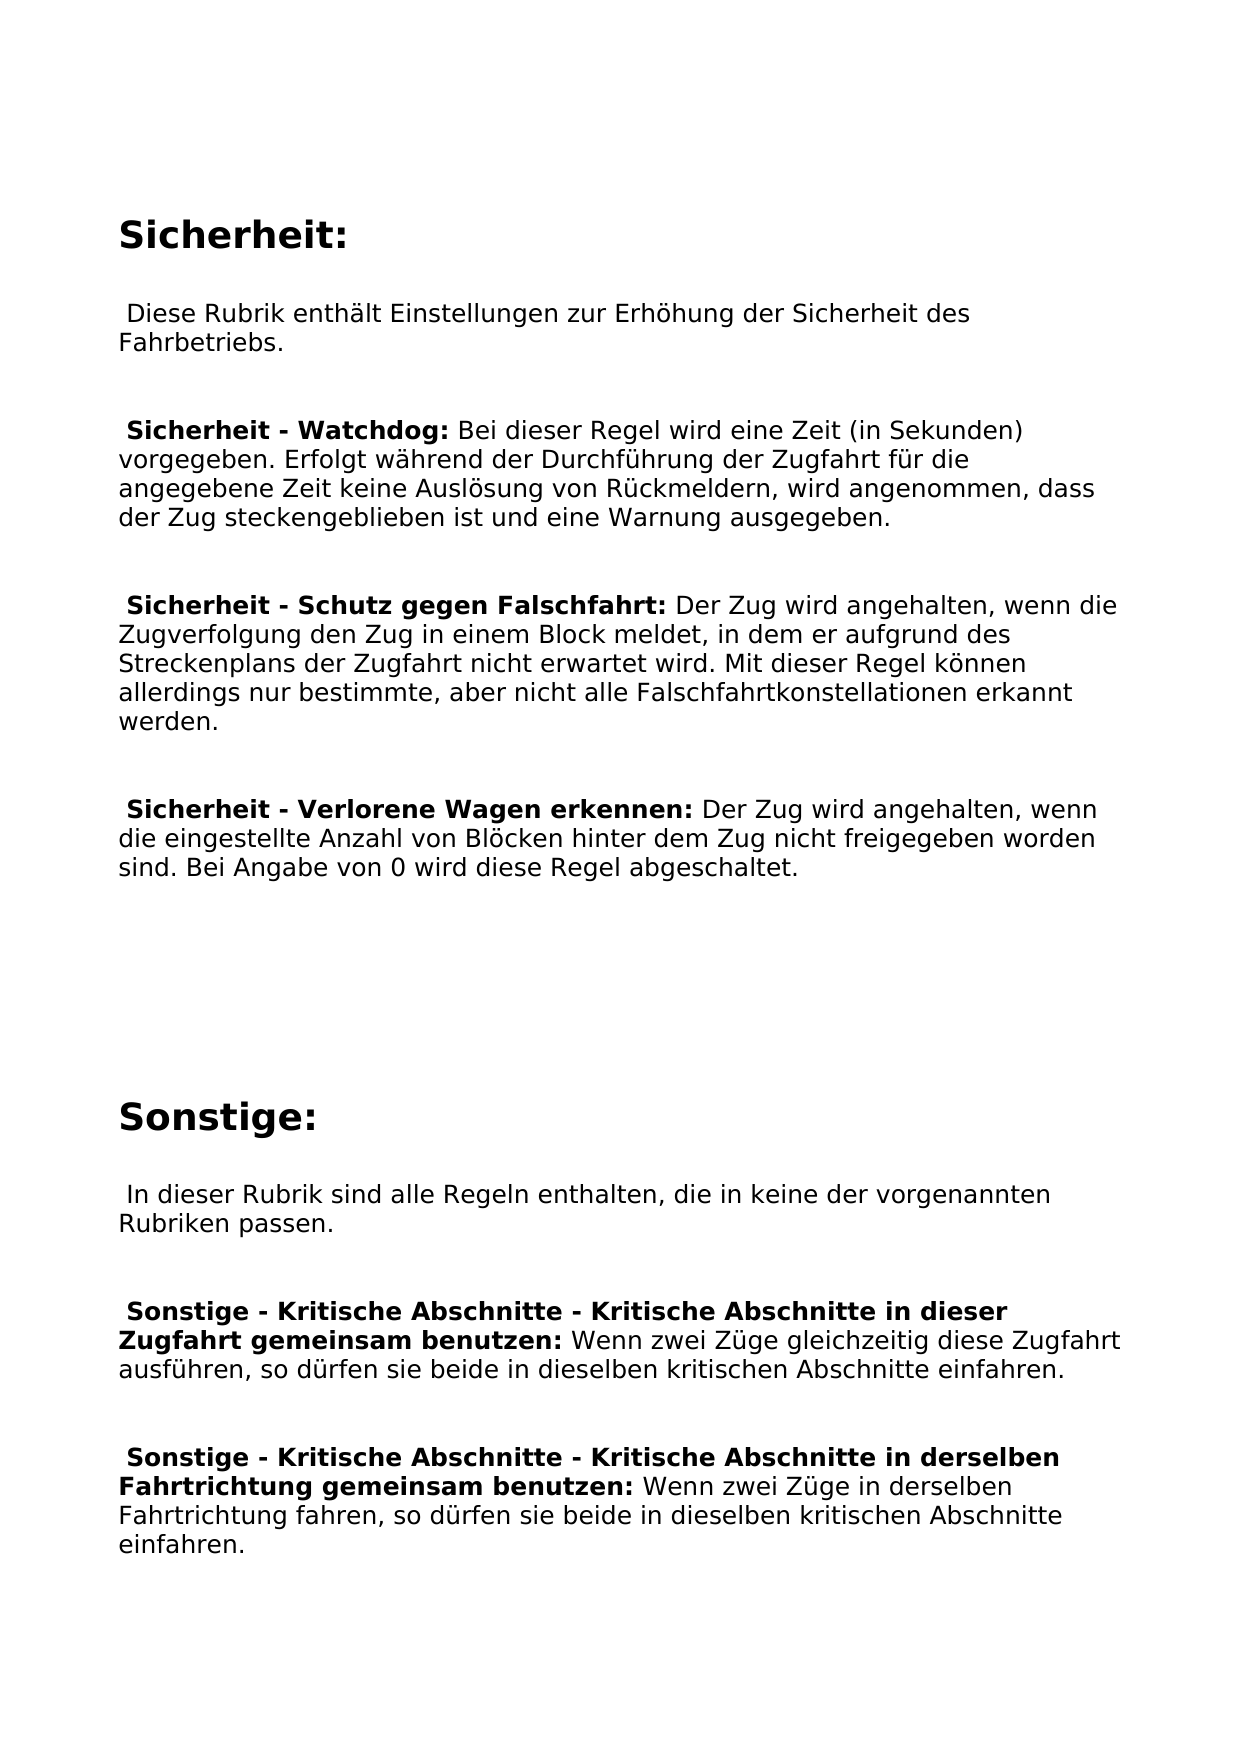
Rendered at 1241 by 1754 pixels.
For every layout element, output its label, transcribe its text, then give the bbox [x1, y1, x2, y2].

text In dieser Rubrik sind alle Regeln enthalten, die in keine der vorgenannten Rubriken passen. Sonstige - Kritische Abschnitte - Kritische Abschnitte in dieser Zugfahrt gemeinsam benutzen: Wenn zwei Züge gleichzeitig diese Zugfahrt ausführen, so dürfen sie beide in dieselben kritischen Abschnitte einfahren. Sonstige - Kritische Abschnitte - Kritische Abschnitte in derselben Fahrtrichtung gemeinsam benutzen: Wenn zwei Züge in derselben Fahrtrichtung fahren, so dürfen sie beide in dieselben kritischen Abschnitte einfahren. [118, 1151, 1122, 1618]
text [118, 118, 1122, 176]
subtitle Sicherheit: [118, 214, 1122, 258]
text Diese Rubrik enthält Einstellungen zur Erhöhung der Sicherheit des Fahrbetriebs. Sicherheit - Watchdog: Bei dieser Regel wird eine Zeit (in Sekunden) vorgegeben. Erfolgt während der Durchführung der Zugfahrt für die angegebene Zeit keine Auslösung von Rückmeldern, wird angenommen, dass der Zug steckengeblieben ist und eine Warnung ausgegeben. Sicherheit - Schutz gegen Falschfahrt: Der Zug wird angehalten, wenn die Zugverfolgung den Zug in einem Block meldet, in dem er aufgrund des Streckenplans der Zugfahrt nicht erwartet wird. Mit dieser Regel können allerdings nur bestimmte, aber nicht alle Falschfahrtkonstellationen erkannt werden. Sicherheit - Verlorene Wagen erkennen: Der Zug wird angehalten, wenn die eingestellte Anzahl von Blöcken hinter dem Zug nicht freigegeben worden sind. Bei Angabe von 0 wird diese Regel abgeschaltet. [118, 270, 1122, 1058]
subtitle Sonstige: [118, 1095, 1122, 1139]
